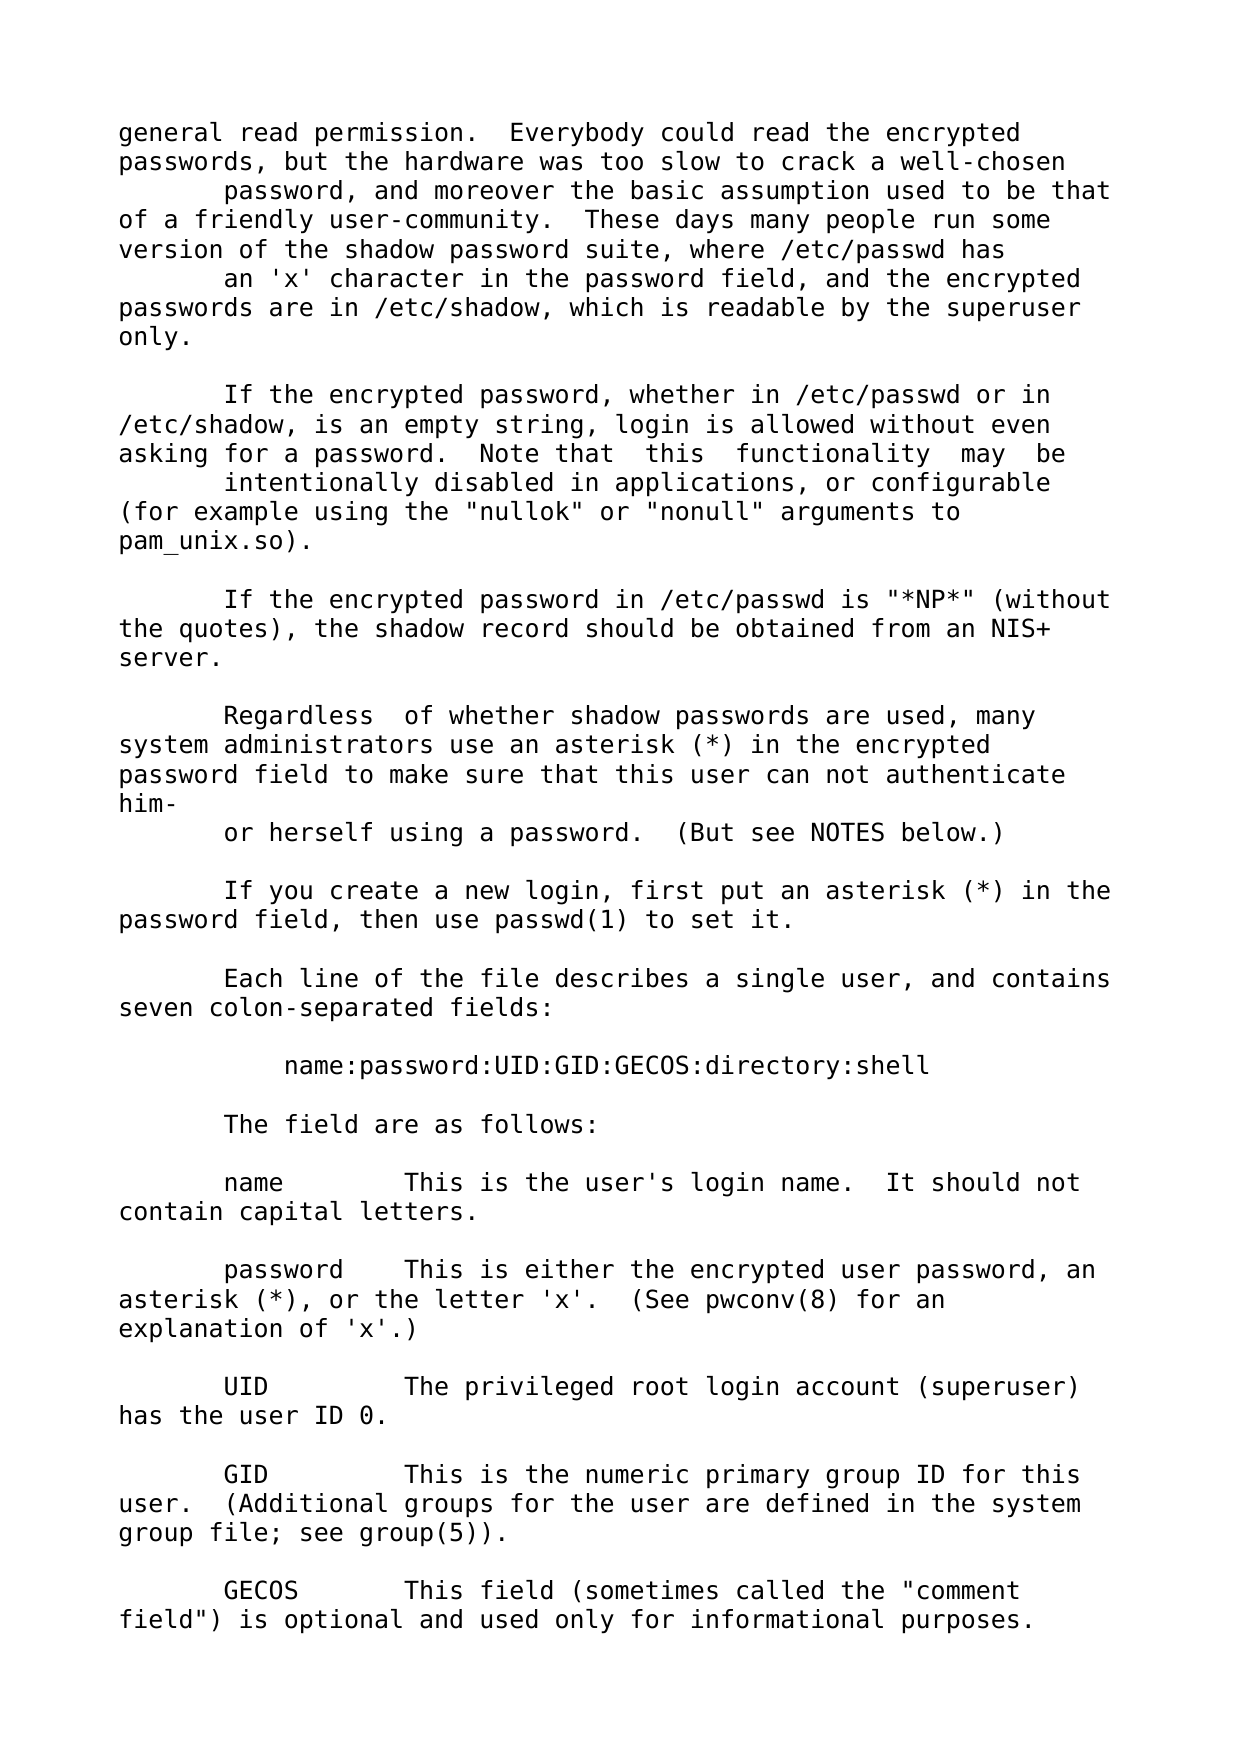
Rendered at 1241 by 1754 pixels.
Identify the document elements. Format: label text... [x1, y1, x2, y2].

text general read permission. Everybody could read the encrypted passwords, but the hardware was too slow to crack a well-chosen password, and moreover the basic assumption used to be that of a friendly user-community. These days many people run some version of the shadow password suite, where /etc/passwd has an 'x' character in the password field, and the encrypted passwords are in /etc/shadow, which is readable by the superuser only. If the encrypted password, whether in /etc/passwd or in /etc/shadow, is an empty string, login is allowed without even asking for a password. Note that this functionality may be intentionally disabled in applications, or configurable (for example using the "nullok" or "nonull" arguments to pam_unix.so). If the encrypted password in /etc/passwd is "*NP*" (without the quotes), the shadow record should be obtained from an NIS+ server. Regardless of whether shadow passwords are used, many system administrators use an asterisk (*) in the encrypted password field to make sure that this user can not authenticate him- or herself using a password. (But see NOTES below.) If you create a new login, first put an asterisk (*) in the password field, then use passwd(1) to set it. Each line of the file describes a single user, and contains seven colon-separated fields: name:password:UID:GID:GECOS:directory:shell The field are as follows: name This is the user's login name. It should not contain capital letters. password This is either the encrypted user password, an asterisk (*), or the letter 'x'. (See pwconv(8) for an explanation of 'x'.) UID The privileged root login account (superuser) has the user ID 0. GID This is the numeric primary group ID for this user. (Additional groups for the user are defined in the system group file; see group(5)). GECOS This field (sometimes called the "comment field") is optional and used only for informational purposes. [118, 118, 1122, 1635]
